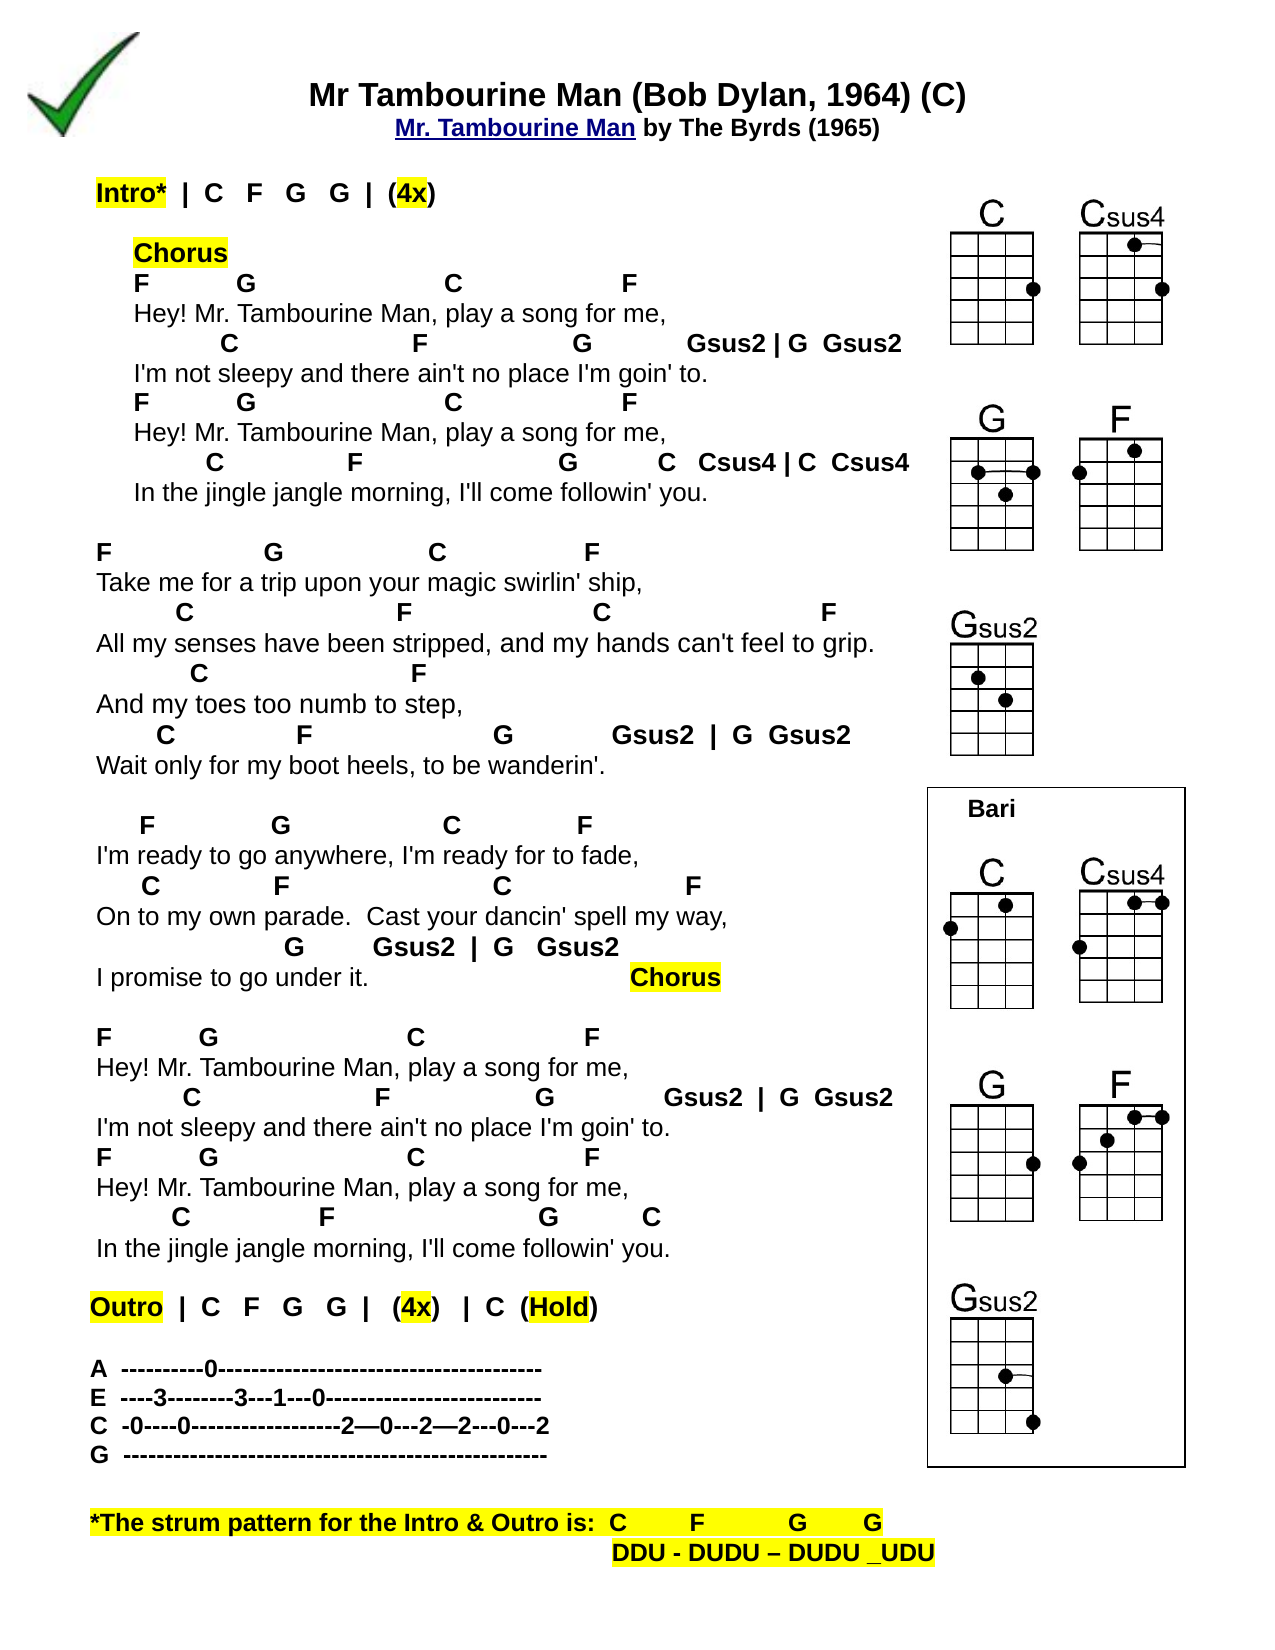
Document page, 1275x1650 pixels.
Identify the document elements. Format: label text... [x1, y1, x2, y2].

table_cell [1056, 582, 1185, 787]
picture [928, 834, 1054, 1031]
picture [1057, 382, 1184, 572]
table_cell Bari [928, 788, 1056, 828]
table_cell [1056, 1041, 1184, 1254]
table_header [927, 171, 1056, 376]
picture [928, 1259, 1055, 1456]
table_cell [928, 1254, 1056, 1466]
picture [928, 382, 1055, 572]
text Mr. Tambourine Man by The Byrds (1965) [90, 113, 1185, 142]
table_cell [1056, 829, 1184, 1041]
table_cell [927, 1468, 1056, 1484]
table_cell [927, 376, 1056, 582]
text DDU - DUDU – DUDU _UDU [84, 1538, 1185, 1567]
table_header Intro* | C F G G | (4x) Chorus F G C F Hey! Mr. Tambourine Man, play a song for me, C F G Gsus2 | G Gsus2 I'm not sleepy and there ain't no place I'm goin' to. F G C F Hey! Mr. Tambourine Man, play a song for me, C F G C Csus4 | C Csus4 In the jingle jangle morning, I'll come followin' you. F G C F Take me for a trip upon your magic swirlin' ship, C F C F All my senses have been stripped, and my hands can't feel to grip. C F And my toes too numb to step, C F G Gsus2 | G Gsus2 Wait only for my boot heels, to be wanderin'. F G C F I'm ready to go anywhere, I'm ready for to fade, C F C F On to my own parade. Cast your dancin' spell my way, G Gsus2 | G Gsus2 I promise to go under it. Chorus F G C F Hey! Mr. Tambourine Man, play a song for me, C F G Gsus2 | G Gsus2 I'm not sleepy and there ain't no place I'm goin' to. F G C F Hey! Mr. Tambourine Man, play a song for me, C F G C In the jingle jangle morning, I'll come followin' you. Outro | C F G G | (4x) | C (Hold) A ----------0--------------------------------------- E ----3--------3---1---0-------------------------- C -0----0------------------2—0---2—2---0---2 G --------------------------------------------------- [90, 171, 927, 1484]
picture [928, 587, 1055, 777]
picture [1057, 1046, 1183, 1243]
picture [27, 32, 140, 137]
picture [1057, 834, 1184, 1024]
table_cell [1056, 376, 1185, 582]
text Mr Tambourine Man (Bob Dylan, 1964) (C) [140, 75, 1185, 113]
table_cell [1056, 788, 1184, 828]
table_cell [1056, 1254, 1184, 1466]
table_header [1056, 171, 1185, 376]
table_cell [928, 829, 1056, 1041]
table_cell [928, 1041, 1056, 1254]
picture [928, 1046, 1054, 1244]
picture [928, 176, 1054, 366]
text *The strum pattern for the Intro & Outro is: C F G G [90, 1508, 1185, 1536]
picture [1057, 176, 1184, 366]
table_cell [1056, 1468, 1185, 1484]
table_cell [927, 582, 1056, 787]
